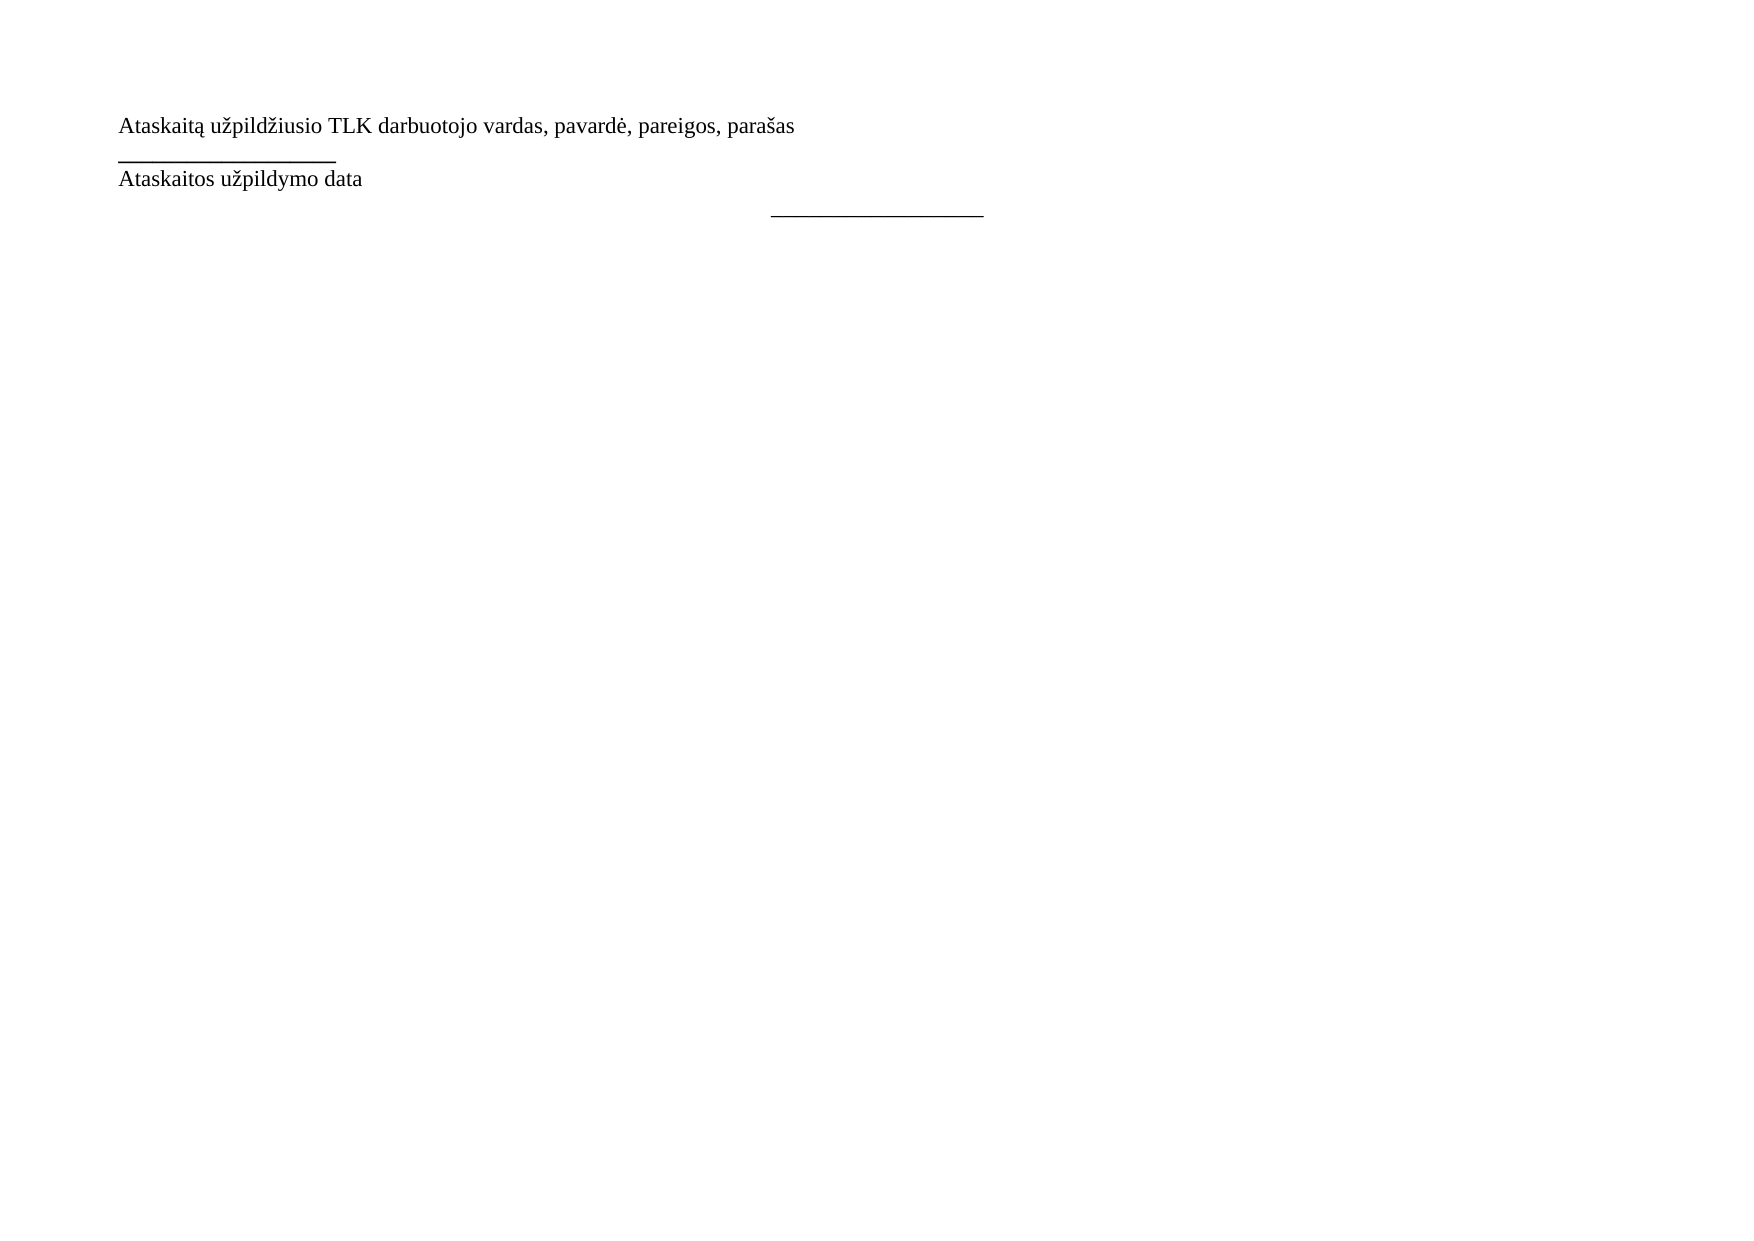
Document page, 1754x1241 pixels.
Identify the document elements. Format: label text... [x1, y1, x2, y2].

text Ataskaitos užpildymo data [118, 165, 1636, 191]
text ___________________ [118, 139, 1636, 165]
text _________________ [118, 191, 1636, 220]
text Ataskaitą užpildžiusio TLK darbuotojo vardas, pavardė, pareigos, parašas [118, 112, 1636, 139]
